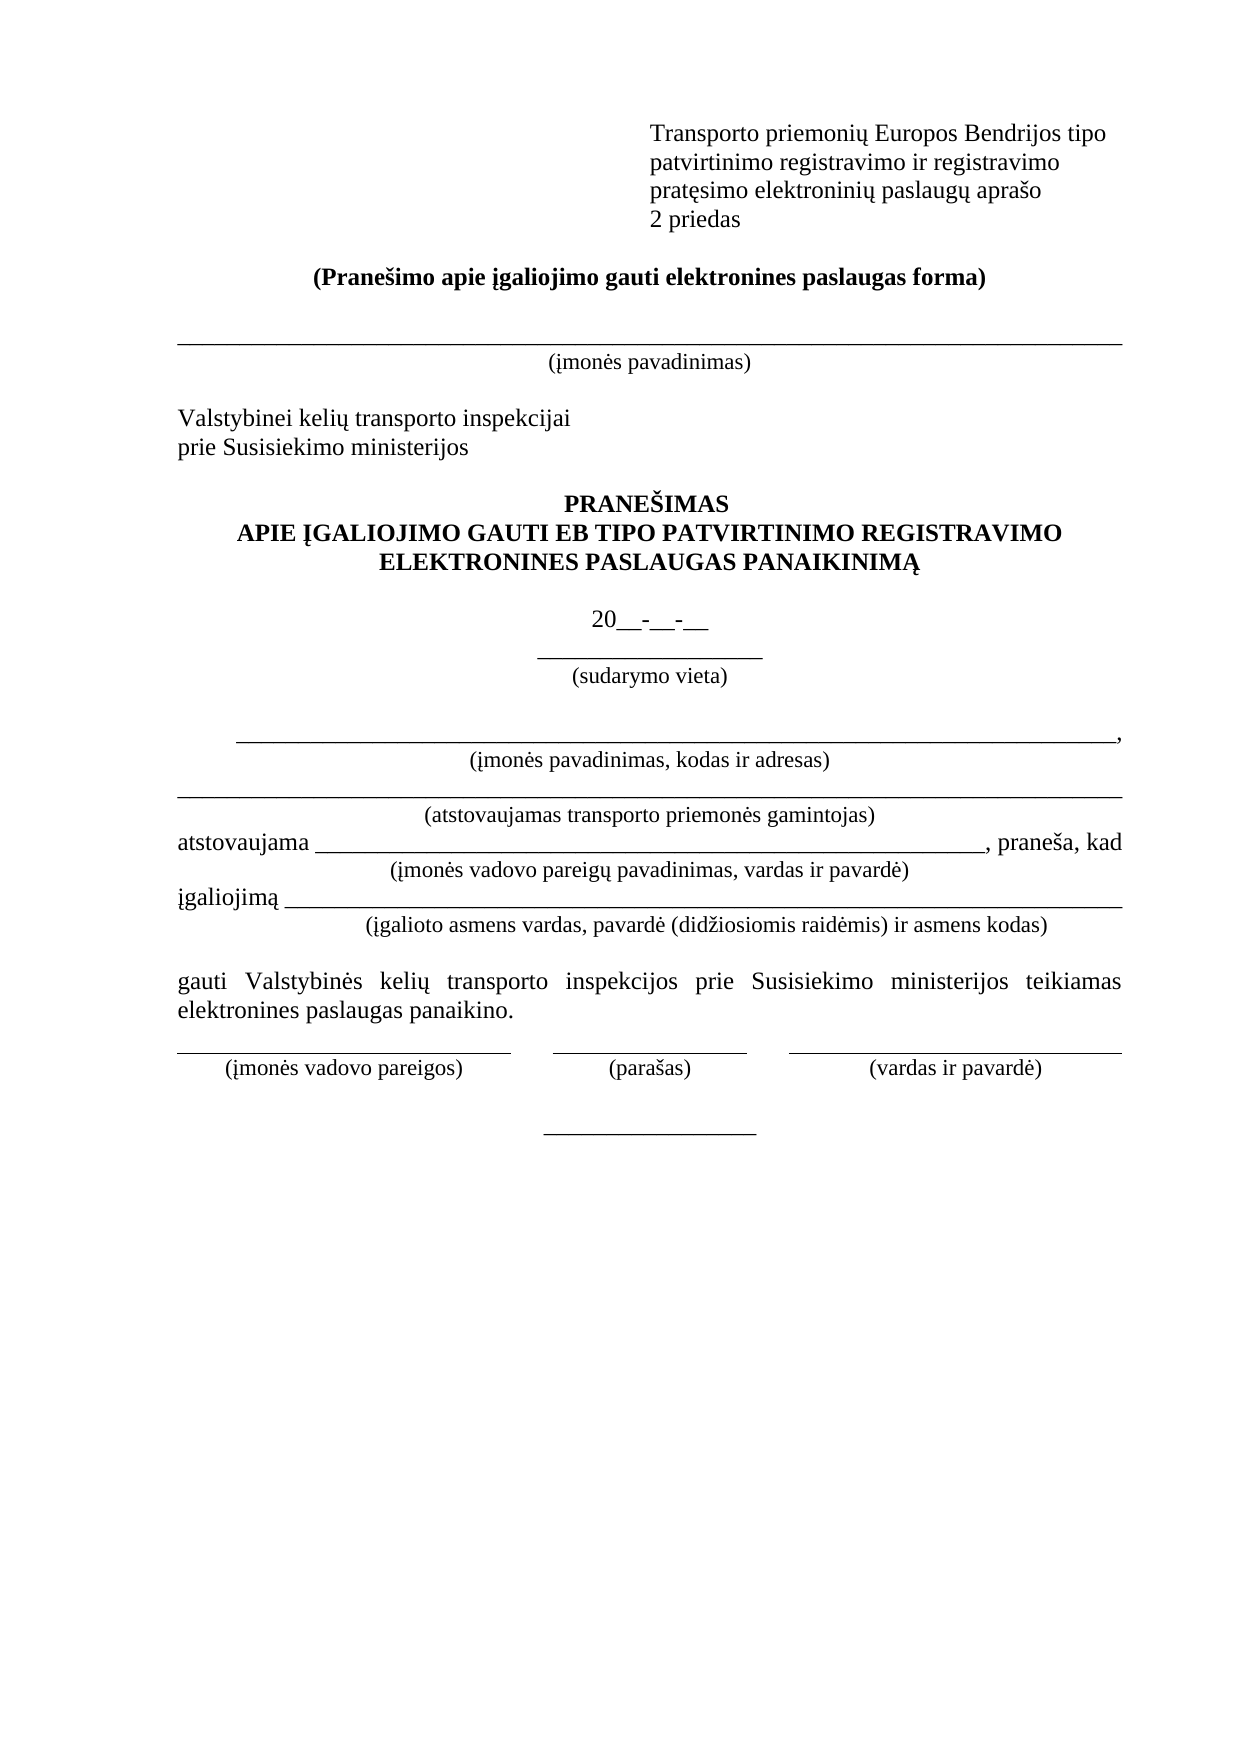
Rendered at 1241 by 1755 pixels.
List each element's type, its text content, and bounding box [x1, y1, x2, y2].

text atstovaujama , praneša, kad [177, 827, 1122, 856]
text (įmonės pavadinimas, kodas ir adresas) [177, 746, 1122, 772]
text _ [177, 319, 1122, 344]
text gauti Valstybinės kelių transporto inspekcijos prie Susisiekimo ministerijos teikiamas elektronines paslaugas panaikino. [177, 966, 1122, 1024]
text (Pranešimo apie įgaliojimo gauti elektronines paslaugas forma) [177, 262, 1122, 291]
text (įmonės pavadinimas) [177, 348, 1122, 374]
text (atstovaujamas transporto priemonės gamintojas) [177, 801, 1122, 827]
text 2 priedas [649, 204, 1122, 233]
table_header [747, 1053, 789, 1080]
text patvirtinimo registravimo ir registravimo [649, 147, 1122, 176]
table_header (parašas) [553, 1054, 747, 1080]
text Valstybinei kelių transporto inspekcijai [177, 403, 1122, 432]
text _ , [177, 717, 1122, 746]
text Transporto priemonių Europos Bendrijos tipo [649, 118, 1122, 147]
text prie Susisiekimo ministerijos [177, 432, 1122, 461]
text (sudarymo vieta) [177, 662, 1122, 688]
text įgaliojimą [177, 882, 1122, 911]
text (įgalioto asmens vardas, pavardė (didžiosiomis raidėmis) ir asmens kodas) [292, 911, 1122, 937]
table_header (įmonės vadovo pareigos) [177, 1054, 511, 1080]
text _________________ [177, 1109, 1122, 1137]
table_header [511, 1053, 552, 1080]
text _ [177, 772, 1122, 797]
text pratęsimo elektroninių paslaugų aprašo [649, 176, 1122, 204]
text (įmonės vadovo pareigų pavadinimas, vardas ir pavardė) [177, 856, 1122, 882]
text __________________ [177, 633, 1122, 662]
text 20__-__-__ [177, 604, 1122, 633]
table_header (vardas ir pavardė) [789, 1054, 1122, 1080]
text PRANEŠIMAS APIE ĮGALIOJIMO GAUTI EB TIPO PATVIRTINIMO REGISTRAVIMO ELEKTRONINES PASLAUGAS PANAIKINIMĄ [177, 489, 1122, 576]
